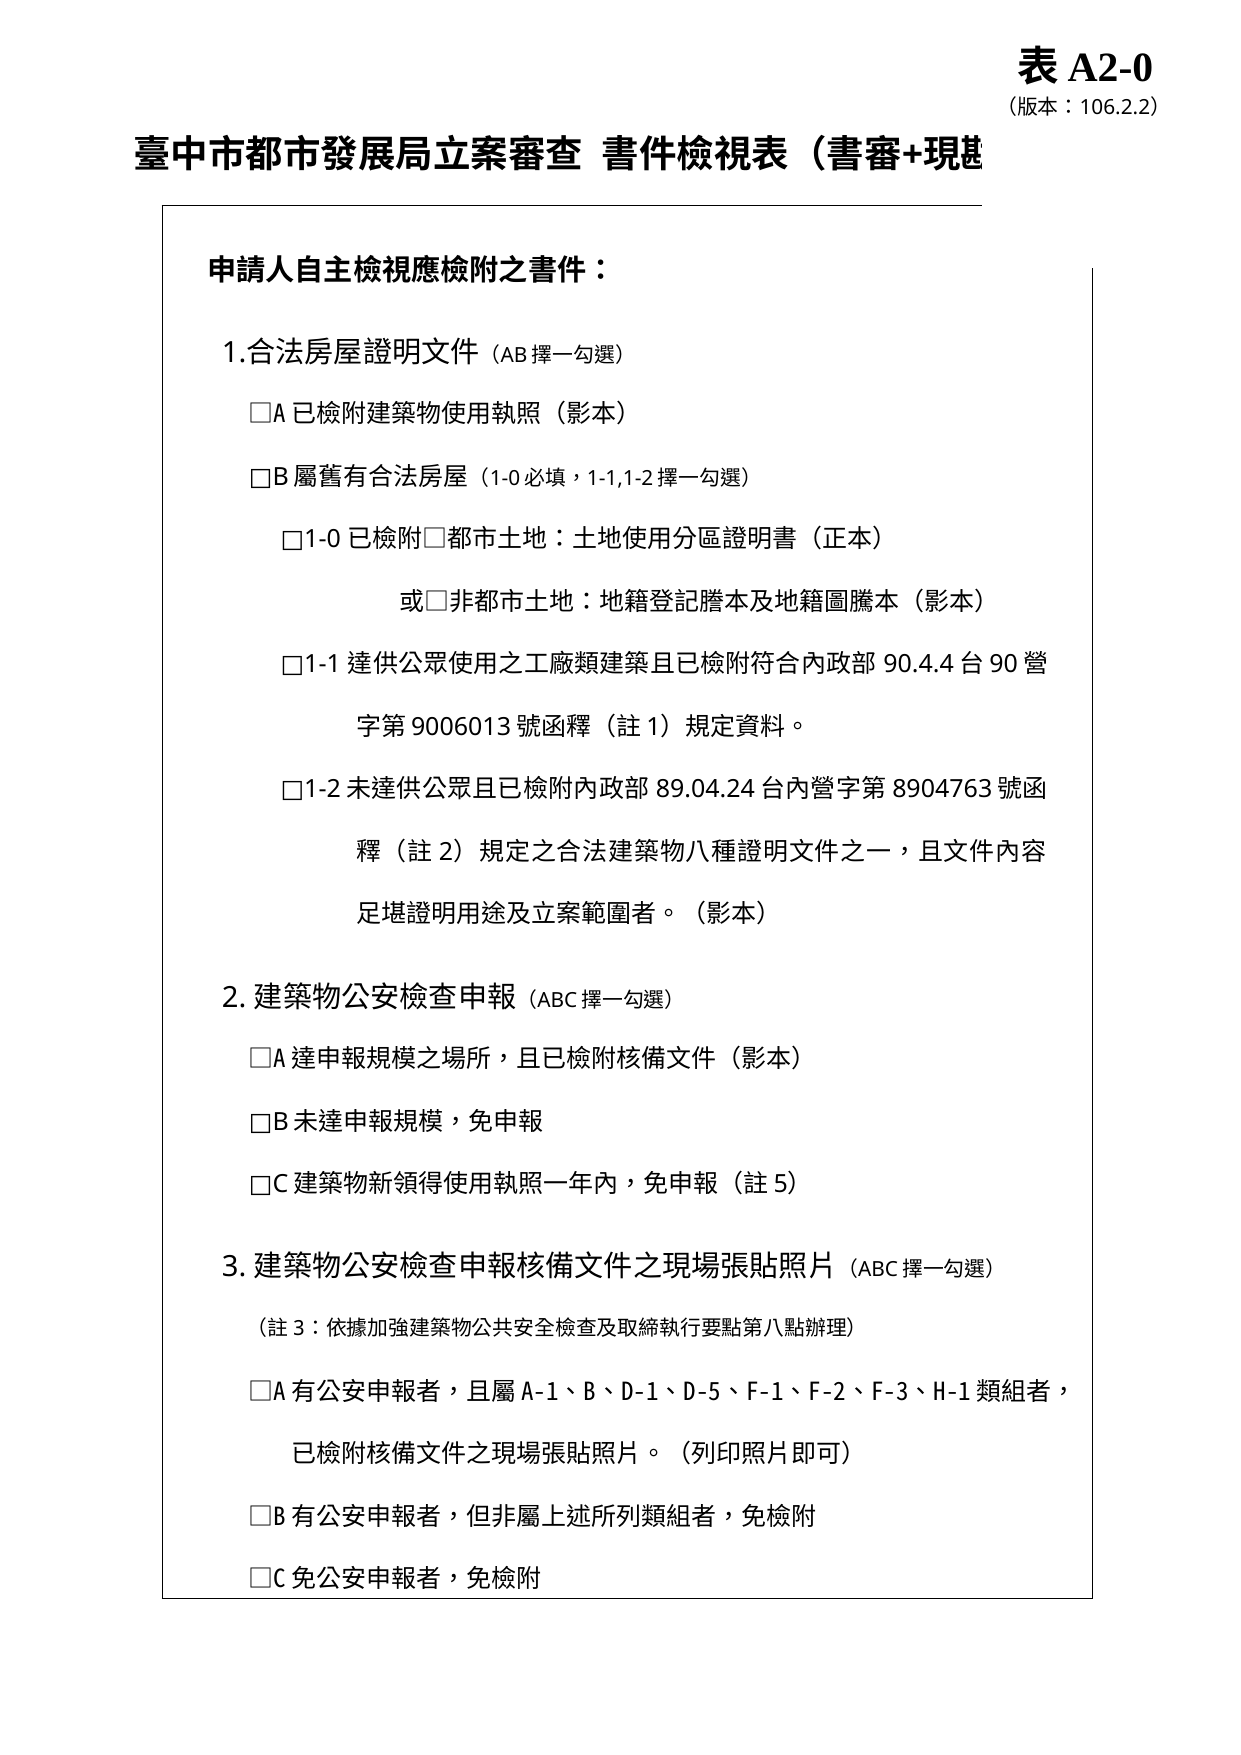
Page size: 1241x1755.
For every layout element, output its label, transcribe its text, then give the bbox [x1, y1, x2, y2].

text （版本：106.2.2） [982, 91, 1173, 120]
subtitle 臺中市都市發展局立案審查 書件檢視表（書審+現勘） [133, 37, 1188, 268]
table_header 申請人自主檢視應檢附之書件： 1.合法房屋證明文件（AB擇一勾選） □A已檢附建築物使用執照（影本） □B屬舊有合法房屋（1-0必填，1-1,1-2擇一勾選） □1-0 已檢附□都市土地：土地使用分區證明書（正本） 或□非都市土地：地籍登記謄本及地籍圖騰本（影本） □1-1 達供公眾使用之工廠類建築且已檢附符合內政部90.4.4台90營字第9006013號函釋（註1）規定資料。 □1-2未達供公眾且已檢附內政部89.04.24台內營字第8904763號函釋（註2）規定之合法建築物八種證明文件之一，且文件內容足堪證明用途及立案範圍者。（影本） 2. 建築物公安檢查申報（ABC擇一勾選） □A達申報規模之場所，且已檢附核備文件（影本） □B未達申報規模，免申報 □C建築物新領得使用執照一年內，免申報（註5） 3. 建築物公安檢查申報核備文件之現場張貼照片（ABC擇一勾選） （註3：依據加強建築物公共安全檢查及取締執行要點第八點辦理） □A有公安申報者，且屬A-1、B、D-1、D-5、F-1、F-2、F-3、H-1類組者，已檢附核備文件之現場張貼照片。（列印照片即可） □B有公安申報者，但非屬上述所列類組者，免檢附 □C免公安申報者，免檢附 [163, 206, 1092, 1597]
text 表A2-0 [997, 45, 1173, 91]
